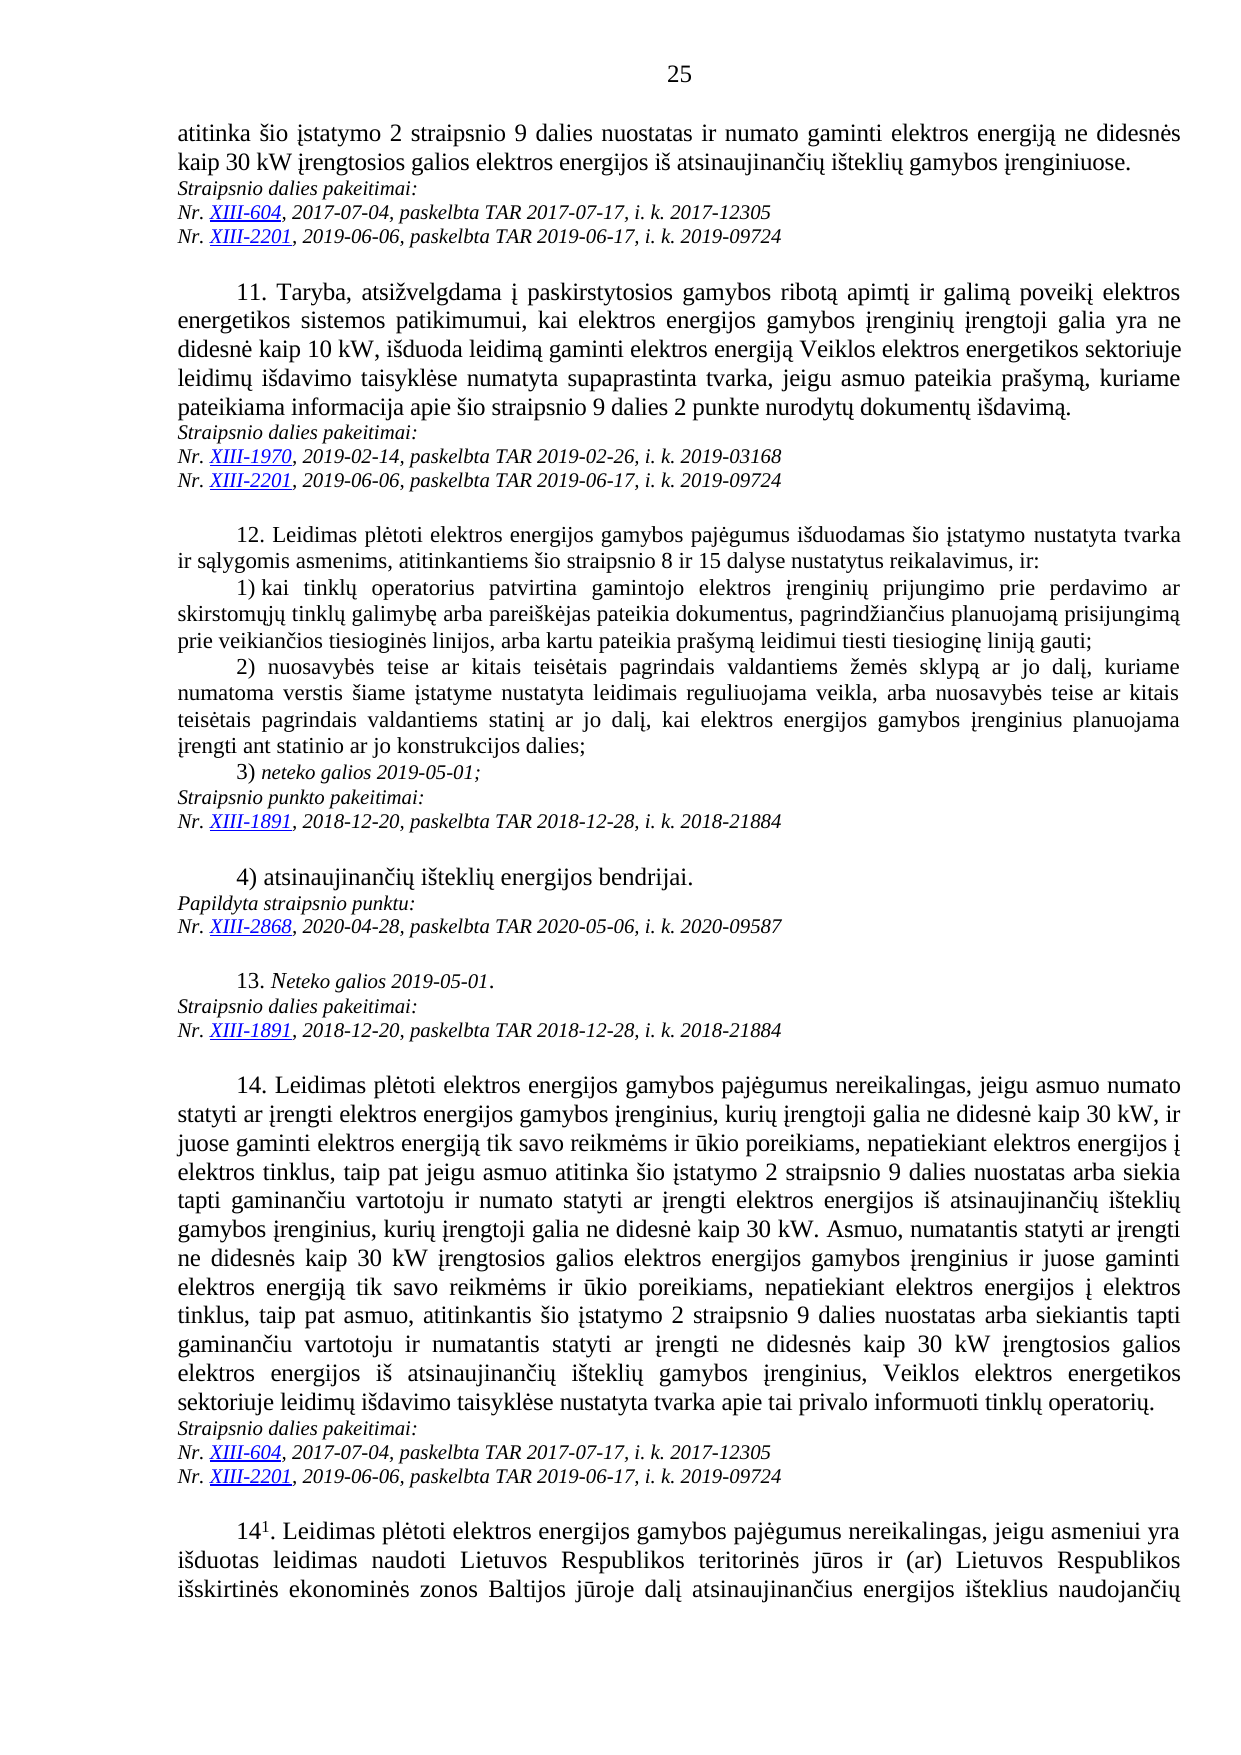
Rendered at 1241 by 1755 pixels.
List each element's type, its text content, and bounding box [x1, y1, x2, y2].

text Nr. XIII-1891, 2018-12-20, paskelbta TAR 2018-12-28, i. k. 2018-21884 [177, 1018, 1181, 1042]
text Papildyta straipsnio punktu: [177, 890, 1181, 914]
text Nr. XIII-1891, 2018-12-20, paskelbta TAR 2018-12-28, i. k. 2018-21884 [177, 809, 1181, 833]
text 3) neteko galios 2019-05-01; [177, 758, 1181, 785]
text 2) nuosavybės teise ar kitais teisėtais pagrindais valdantiems žemės sklypą ar jo dalį, kuriame numatoma verstis šiame įstatyme nustatyta leidimais reguliuojama veikla, arba nuosavybės teise ar kitais teisėtais pagrindais valdantiems statinį ar jo dalį, kai elektros energijos gamybos įrenginius planuojama įrengti ant statinio ar jo konstrukcijos dalies; [177, 653, 1181, 758]
text atitinka šio įstatymo 2 straipsnio 9 dalies nuostatas ir numato gaminti elektros energiją ne didesnės kaip 30 kW įrengtosios galios elektros energijos iš atsinaujinančių išteklių gamybos įrenginiuose. [177, 118, 1181, 176]
text Nr. XIII-2201, 2019-06-06, paskelbta TAR 2019-06-17, i. k. 2019-09724 [177, 1464, 1181, 1488]
text 141. Leidimas plėtoti elektros energijos gamybos pajėgumus nereikalingas, jeigu asmeniui yra išduotas leidimas naudoti Lietuvos Respublikos teritorinės jūros ir (ar) Lietuvos Respublikos išskirtinės ekonominės zonos Baltijos jūroje dalį atsinaujinančius energijos išteklius naudojančių [177, 1516, 1181, 1603]
text Nr. XIII-2201, 2019-06-06, paskelbta TAR 2019-06-17, i. k. 2019-09724 [177, 468, 1181, 492]
text Straipsnio dalies pakeitimai: [177, 994, 1181, 1018]
text Nr. XIII-604, 2017-07-04, paskelbta TAR 2017-07-17, i. k. 2017-12305 [177, 1439, 1181, 1464]
text 4) atsinaujinančių išteklių energijos bendrijai. [177, 862, 1181, 890]
text Straipsnio dalies pakeitimai: [177, 1416, 1181, 1439]
text Nr. XIII-604, 2017-07-04, paskelbta TAR 2017-07-17, i. k. 2017-12305 [177, 200, 1181, 224]
text 12. Leidimas plėtoti elektros energijos gamybos pajėgumus išduodamas šio įstatymo nustatyta tvarka ir sąlygomis asmenims, atitinkantiems šio straipsnio 8 ir 15 dalyse nustatytus reikalavimus, ir: [177, 521, 1181, 574]
text Nr. XIII-1970, 2019-02-14, paskelbta TAR 2019-02-26, i. k. 2019-03168 [177, 444, 1181, 468]
text Straipsnio dalies pakeitimai: [177, 176, 1181, 200]
text 14. Leidimas plėtoti elektros energijos gamybos pajėgumus nereikalingas, jeigu asmuo numato statyti ar įrengti elektros energijos gamybos įrenginius, kurių įrengtoji galia ne didesnė kaip 30 kW, ir juose gaminti elektros energiją tik savo reikmėms ir ūkio poreikiams, nepatiekiant elektros energijos į elektros tinklus, taip pat jeigu asmuo atitinka šio įstatymo 2 straipsnio 9 dalies nuostatas arba siekia tapti gaminančiu vartotoju ir numato statyti ar įrengti elektros energijos iš atsinaujinančių išteklių gamybos įrenginius, kurių įrengtoji galia ne didesnė kaip 30 kW. Asmuo, numatantis statyti ar įrengti ne didesnės kaip 30 kW įrengtosios galios elektros energijos gamybos įrenginius ir juose gaminti elektros energiją tik savo reikmėms ir ūkio poreikiams, nepatiekiant elektros energijos į elektros tinklus, taip pat asmuo, atitinkantis šio įstatymo 2 straipsnio 9 dalies nuostatas arba siekiantis tapti gaminančiu vartotoju ir numatantis statyti ar įrengti ne didesnės kaip 30 kW įrengtosios galios elektros energijos iš atsinaujinančių išteklių gamybos įrenginius, Veiklos elektros energetikos sektoriuje leidimų išdavimo taisyklėse nustatyta tvarka apie tai privalo informuoti tinklų operatorių. [177, 1071, 1181, 1416]
text 1) kai tinklų operatorius patvirtina gamintojo elektros įrenginių prijungimo prie perdavimo ar skirstomųjų tinklų galimybę arba pareiškėjas pateikia dokumentus, pagrindžiančius planuojamą prisijungimą prie veikiančios tiesioginės linijos, arba kartu pateikia prašymą leidimui tiesti tiesioginę liniją gauti; [177, 574, 1181, 653]
text Nr. XIII-2868, 2020-04-28, paskelbta TAR 2020-05-06, i. k. 2020-09587 [177, 914, 1181, 938]
text 11. Taryba, atsižvelgdama į paskirstytosios gamybos ribotą apimtį ir galimą poveikį elektros energetikos sistemos patikimumui, kai elektros energijos gamybos įrenginių įrengtoji galia yra ne didesnė kaip 10 kW, išduoda leidimą gaminti elektros energiją Veiklos elektros energetikos sektoriuje leidimų išdavimo taisyklėse numatyta supaprastinta tvarka, jeigu asmuo pateikia prašymą, kuriame pateikiama informacija apie šio straipsnio 9 dalies 2 punkte nurodytų dokumentų išdavimą. [177, 277, 1181, 420]
text Nr. XIII-2201, 2019-06-06, paskelbta TAR 2019-06-17, i. k. 2019-09724 [177, 224, 1181, 248]
text Straipsnio dalies pakeitimai: [177, 420, 1181, 444]
text 13. Neteko galios 2019-05-01. [177, 967, 1181, 994]
text Straipsnio punkto pakeitimai: [177, 785, 1181, 809]
